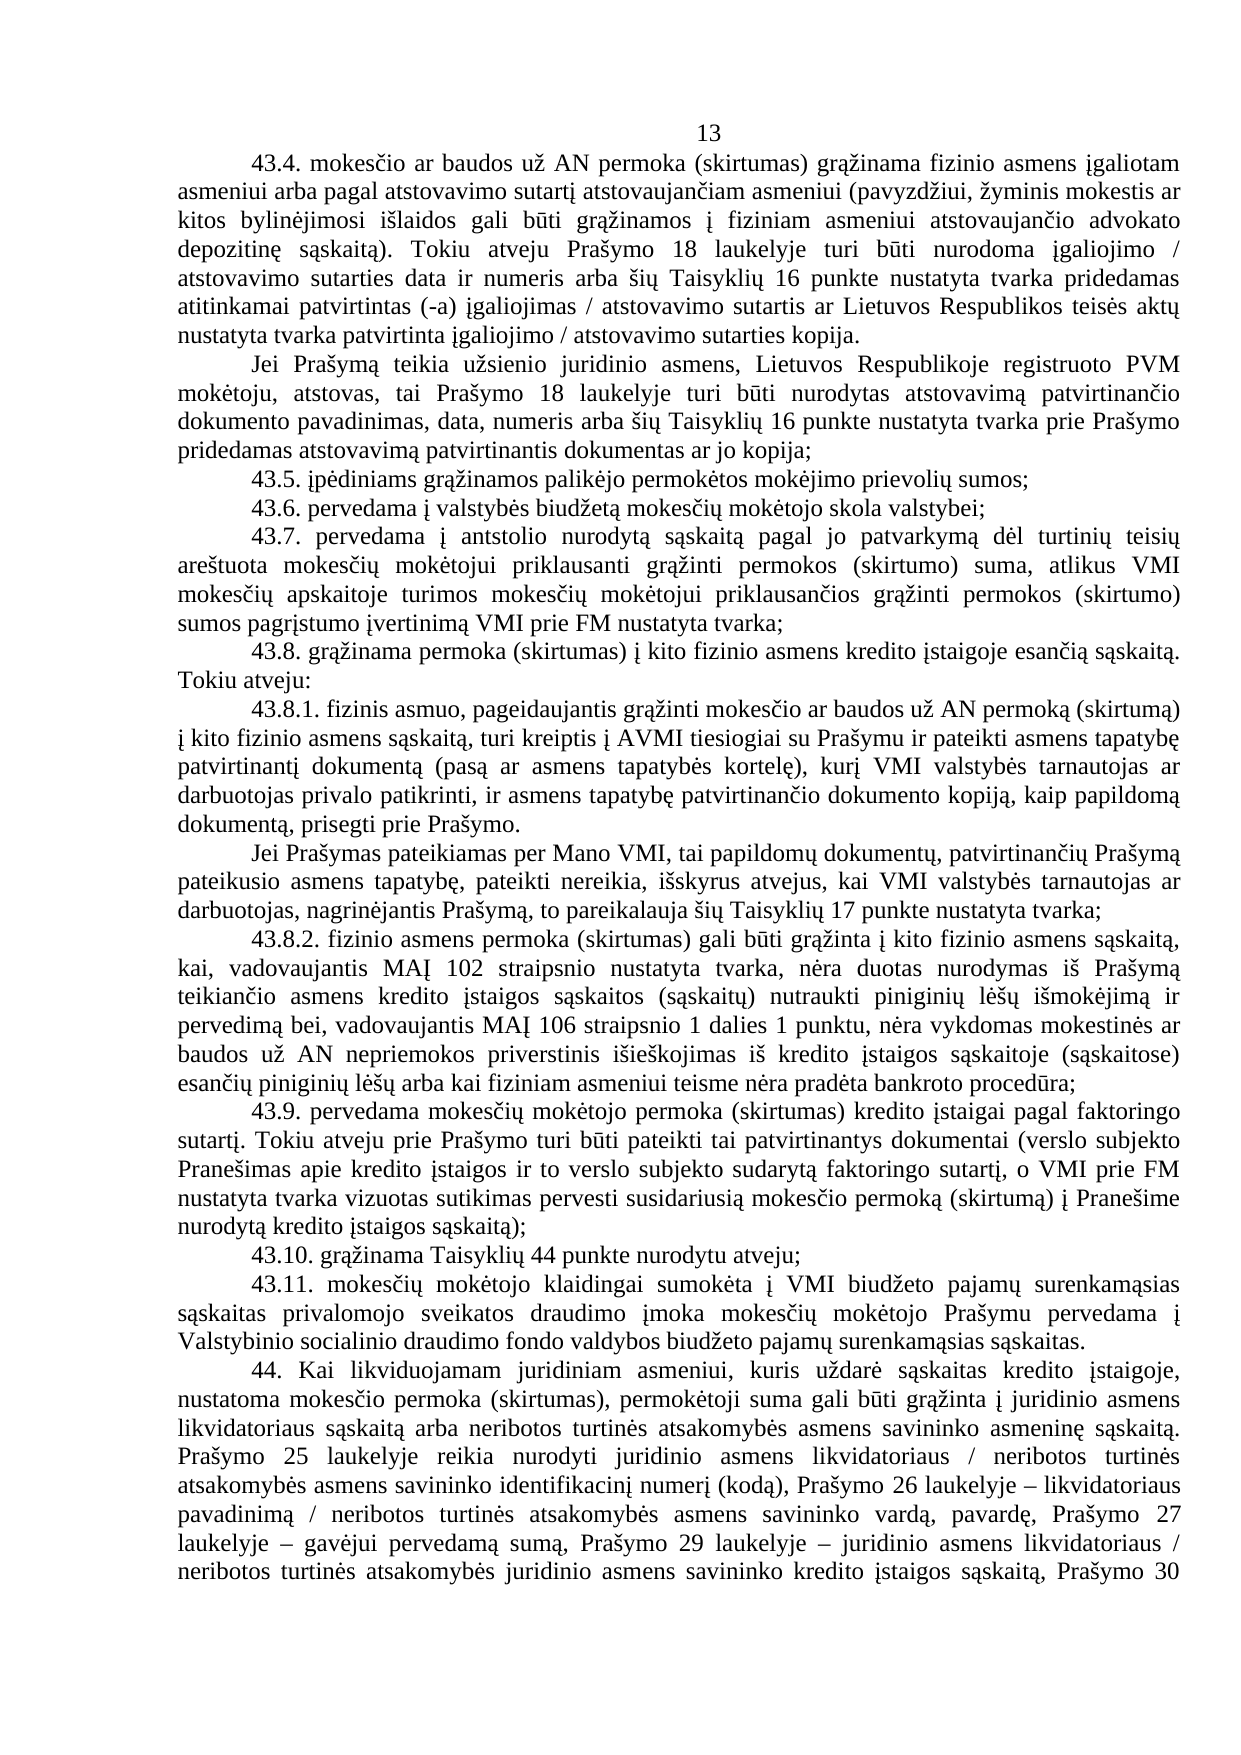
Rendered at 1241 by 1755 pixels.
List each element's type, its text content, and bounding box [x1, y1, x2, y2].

text Jei Prašymas pateikiamas per Mano VMI, tai papildomų dokumentų, patvirtinančių Prašymą pateikusio asmens tapatybę, pateikti nereikia, išskyrus atvejus, kai VMI valstybės tarnautojas ar darbuotojas, nagrinėjantis Prašymą, to pareikalauja šių Taisyklių 17 punkte nustatyta tvarka; [177, 838, 1181, 924]
text 43.8.2. fizinio asmens permoka (skirtumas) gali būti grąžinta į kito fizinio asmens sąskaitą, kai, vadovaujantis MAĮ 102 straipsnio nustatyta tvarka, nėra duotas nurodymas iš Prašymą teikiančio asmens kredito įstaigos sąskaitos (sąskaitų) nutraukti piniginių lėšų išmokėjimą ir pervedimą bei, vadovaujantis MAĮ 106 straipsnio 1 dalies 1 punktu, nėra vykdomas mokestinės ar baudos už AN nepriemokos priverstinis išieškojimas iš kredito įstaigos sąskaitoje (sąskaitose) esančių piniginių lėšų arba kai fiziniam asmeniui teisme nėra pradėta bankroto procedūra; [177, 924, 1181, 1096]
text 43.9. pervedama mokesčių mokėtojo permoka (skirtumas) kredito įstaigai pagal faktoringo sutartį. Tokiu atveju prie Prašymo turi būti pateikti tai patvirtinantys dokumentai (verslo subjekto Pranešimas apie kredito įstaigos ir to verslo subjekto sudarytą faktoringo sutartį, o VMI prie FM nustatyta tvarka vizuotas sutikimas pervesti susidariusią mokesčio permoką (skirtumą) į Pranešime nurodytą kredito įstaigos sąskaitą); [177, 1096, 1181, 1240]
text 43.4. mokesčio ar baudos už AN permoka (skirtumas) grąžinama fizinio asmens įgaliotam asmeniui arba pagal atstovavimo sutartį atstovaujančiam asmeniui (pavyzdžiui, žyminis mokestis ar kitos bylinėjimosi išlaidos gali būti grąžinamos į fiziniam asmeniui atstovaujančio advokato depozitinę sąskaitą). Tokiu atveju Prašymo 18 laukelyje turi būti nurodoma įgaliojimo / atstovavimo sutarties data ir numeris arba šių Taisyklių 16 punkte nustatyta tvarka pridedamas atitinkamai patvirtintas (-a) įgaliojimas / atstovavimo sutartis ar Lietuvos Respublikos teisės aktų nustatyta tvarka patvirtinta įgaliojimo / atstovavimo sutarties kopija. [177, 148, 1181, 349]
text 43.7. pervedama į antstolio nurodytą sąskaitą pagal jo patvarkymą dėl turtinių teisių areštuota mokesčių mokėtojui priklausanti grąžinti permokos (skirtumo) suma, atlikus VMI mokesčių apskaitoje turimos mokesčių mokėtojui priklausančios grąžinti permokos (skirtumo) sumos pagrįstumo įvertinimą VMI prie FM nustatyta tvarka; [177, 521, 1181, 636]
text Jei Prašymą teikia užsienio juridinio asmens, Lietuvos Respublikoje registruoto PVM mokėtoju, atstovas, tai Prašymo 18 laukelyje turi būti nurodytas atstovavimą patvirtinančio dokumento pavadinimas, data, numeris arba šių Taisyklių 16 punkte nustatyta tvarka prie Prašymo pridedamas atstovavimą patvirtinantis dokumentas ar jo kopija; [177, 349, 1181, 464]
text 43.6. pervedama į valstybės biudžetą mokesčių mokėtojo skola valstybei; [177, 493, 1181, 521]
text 43.5. įpėdiniams grąžinamos palikėjo permokėtos mokėjimo prievolių sumos; [177, 464, 1181, 493]
text 43.8.1. fizinis asmuo, pageidaujantis grąžinti mokesčio ar baudos už AN permoką (skirtumą) į kito fizinio asmens sąskaitą, turi kreiptis į AVMI tiesiogiai su Prašymu ir pateikti asmens tapatybę patvirtinantį dokumentą (pasą ar asmens tapatybės kortelę), kurį VMI valstybės tarnautojas ar darbuotojas privalo patikrinti, ir asmens tapatybę patvirtinančio dokumento kopiją, kaip papildomą dokumentą, prisegti prie Prašymo. [177, 694, 1181, 838]
text 44. Kai likviduojamam juridiniam asmeniui, kuris uždarė sąskaitas kredito įstaigoje, nustatoma mokesčio permoka (skirtumas), permokėtoji suma gali būti grąžinta į juridinio asmens likvidatoriaus sąskaitą arba neribotos turtinės atsakomybės asmens savininko asmeninę sąskaitą. Prašymo 25 laukelyje reikia nurodyti juridinio asmens likvidatoriaus / neribotos turtinės atsakomybės asmens savininko identifikacinį numerį (kodą), Prašymo 26 laukelyje – likvidatoriaus pavadinimą / neribotos turtinės atsakomybės asmens savininko vardą, pavardę, Prašymo 27 laukelyje – gavėjui pervedamą sumą, Prašymo 29 laukelyje – juridinio asmens likvidatoriaus / neribotos turtinės atsakomybės juridinio asmens savininko kredito įstaigos sąskaitą, Prašymo 30 [177, 1355, 1181, 1585]
text 43.8. grąžinama permoka (skirtumas) į kito fizinio asmens kredito įstaigoje esančią sąskaitą. Tokiu atveju: [177, 636, 1181, 694]
text 43.10. grąžinama Taisyklių 44 punkte nurodytu atveju; [177, 1240, 1181, 1269]
text 43.11. mokesčių mokėtojo klaidingai sumokėta į VMI biudžeto pajamų surenkamąsias sąskaitas privalomojo sveikatos draudimo įmoka mokesčių mokėtojo Prašymu pervedama į Valstybinio socialinio draudimo fondo valdybos biudžeto pajamų surenkamąsias sąskaitas. [177, 1269, 1181, 1355]
